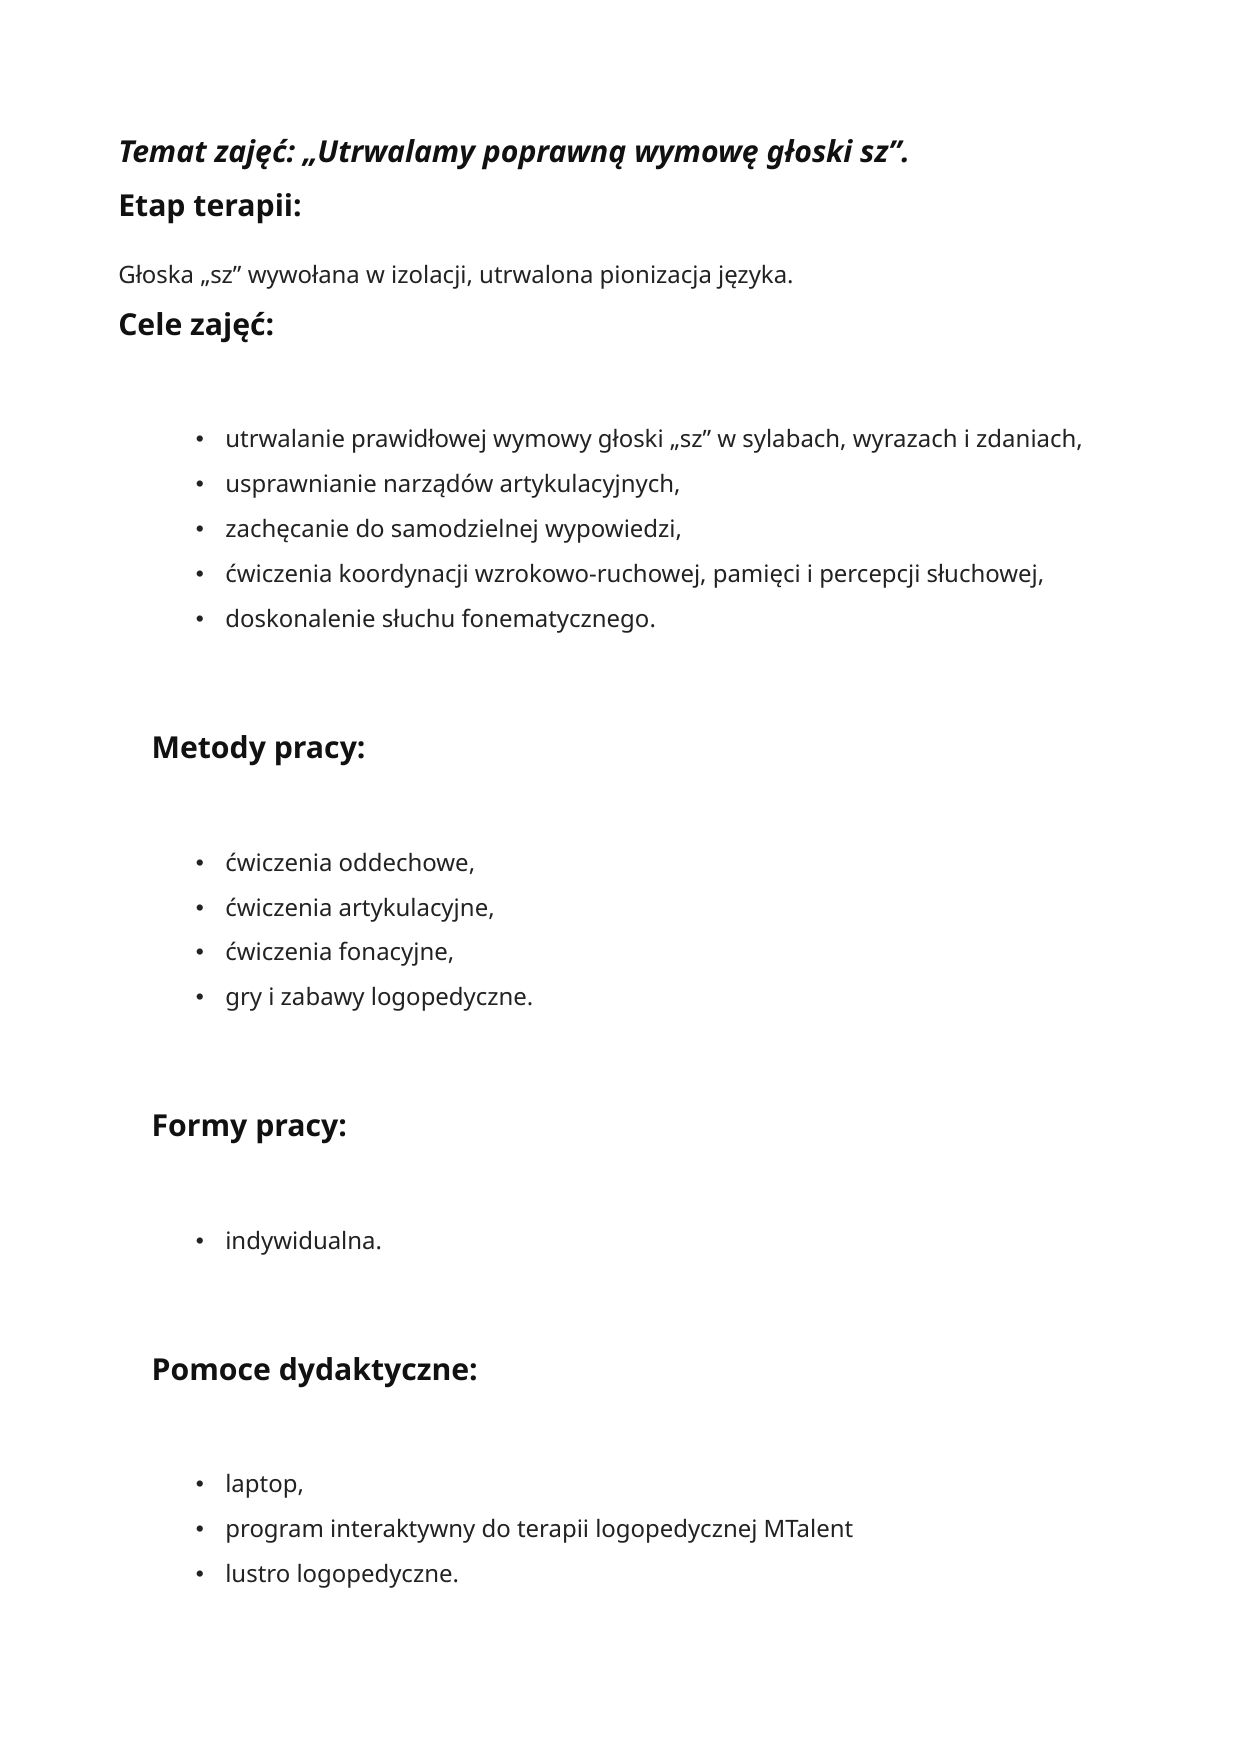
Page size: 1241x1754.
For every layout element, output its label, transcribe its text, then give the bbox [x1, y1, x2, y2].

subtitle Etap terapii: [118, 184, 1122, 225]
list program interaktywny do terapii logopedycznej MTalent [196, 1512, 1122, 1545]
list ćwiczenia koordynacji wzrokowo-ruchowej, pamięci i percepcji słuchowej, [196, 557, 1122, 589]
list ćwiczenia artykulacyjne, [196, 890, 1122, 923]
list usprawnianie narządów artykulacyjnych, [196, 467, 1122, 500]
subtitle Formy pracy: [151, 1104, 1122, 1145]
text Głoska „sz” wywołana w izolacji, utrwalona pionizacja języka. [118, 258, 1122, 291]
list ćwiczenia fonacyjne, [196, 935, 1122, 968]
list gry i zabawy logopedyczne. [196, 980, 1122, 1013]
list doskonalenie słuchu fonematycznego. [196, 602, 1122, 634]
list indywidualna. [196, 1224, 1122, 1256]
list utrwalanie prawidłowej wymowy głoski „sz” w sylabach, wyrazach i zdaniach, [196, 422, 1122, 455]
subtitle Pomoce dydaktyczne: [151, 1348, 1122, 1389]
list lustro logopedyczne. [196, 1557, 1122, 1589]
list zachęcanie do samodzielnej wypowiedzi, [196, 512, 1122, 545]
subtitle Temat zajęć: „Utrwalamy poprawną wymowę głoski sz”. [118, 131, 1122, 172]
list laptop, [196, 1467, 1122, 1500]
list ćwiczenia oddechowe, [196, 845, 1122, 878]
subtitle Cele zajęć: [118, 303, 1122, 344]
subtitle Metody pracy: [151, 726, 1122, 767]
